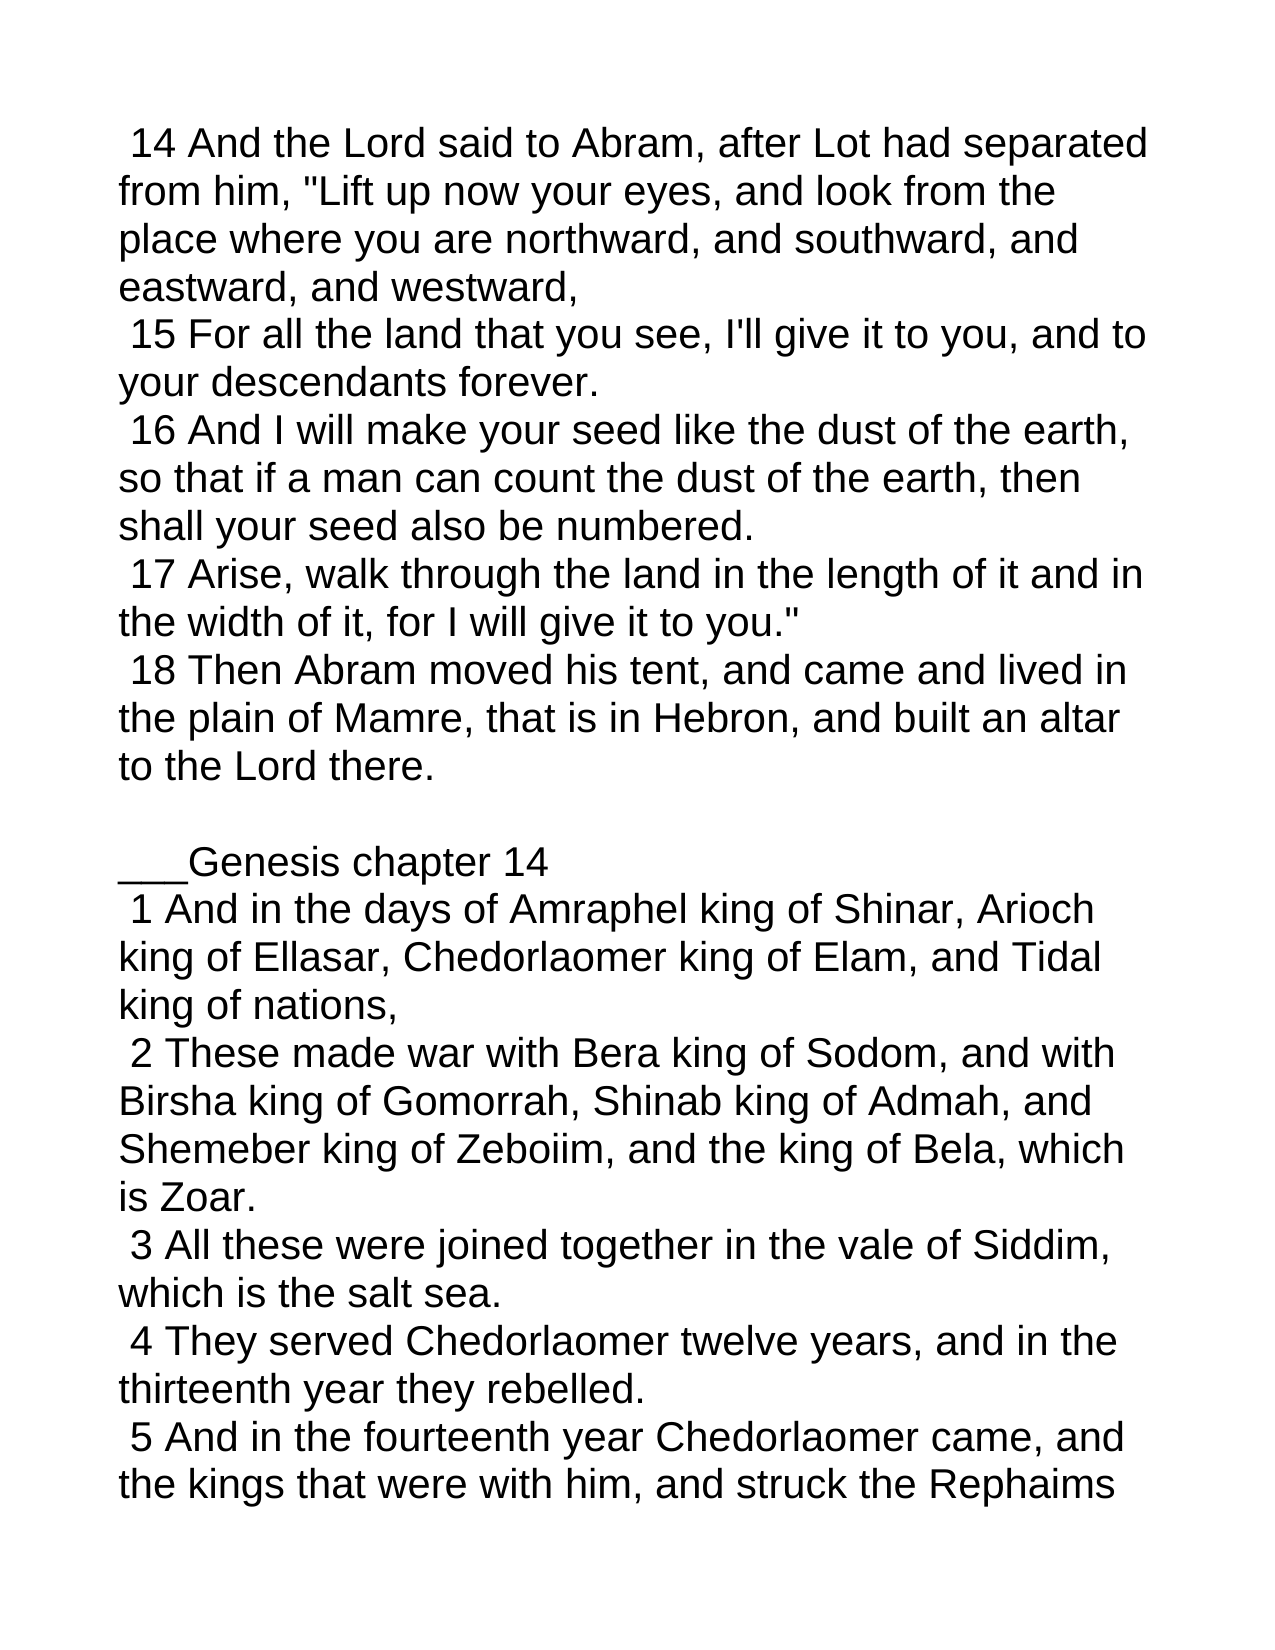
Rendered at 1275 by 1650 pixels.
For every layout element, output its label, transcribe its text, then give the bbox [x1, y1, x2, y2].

text 1 And in the days of Amraphel king of Shinar, Arioch king of Ellasar, Chedorlaomer king of Elam, and Tidal king of nations, [118, 885, 1157, 1028]
text 4 They served Chedorlaomer twelve years, and in the thirteenth year they rebelled. [118, 1316, 1157, 1412]
text ___Genesis chapter 14 [118, 837, 1157, 885]
text 15 For all the land that you see, I'll give it to you, and to your descendants forever. [118, 310, 1157, 406]
text 18 Then Abram moved his tent, and came and lived in the plain of Mamre, that is in Hebron, and built an altar to the Lord there. [118, 645, 1157, 789]
text 3 All these were joined together in the vale of Siddim, which is the salt sea. [118, 1220, 1157, 1316]
text 5 And in the fourteenth year Chedorlaomer came, and the kings that were with him, and struck the Rephaims [118, 1412, 1157, 1508]
text 14 And the Lord said to Abram, after Lot had separated from him, "Lift up now your eyes, and look from the place where you are northward, and southward, and eastward, and westward, [118, 118, 1157, 310]
text 17 Arise, walk through the land in the length of it and in the width of it, for I will give it to you." [118, 549, 1157, 645]
text 2 These made war with Bera king of Sodom, and with Birsha king of Gomorrah, Shinab king of Admah, and Shemeber king of Zeboiim, and the king of Bela, which is Zoar. [118, 1028, 1157, 1220]
text 16 And I will make your seed like the dust of the earth, so that if a man can count the dust of the earth, then shall your seed also be numbered. [118, 406, 1157, 549]
